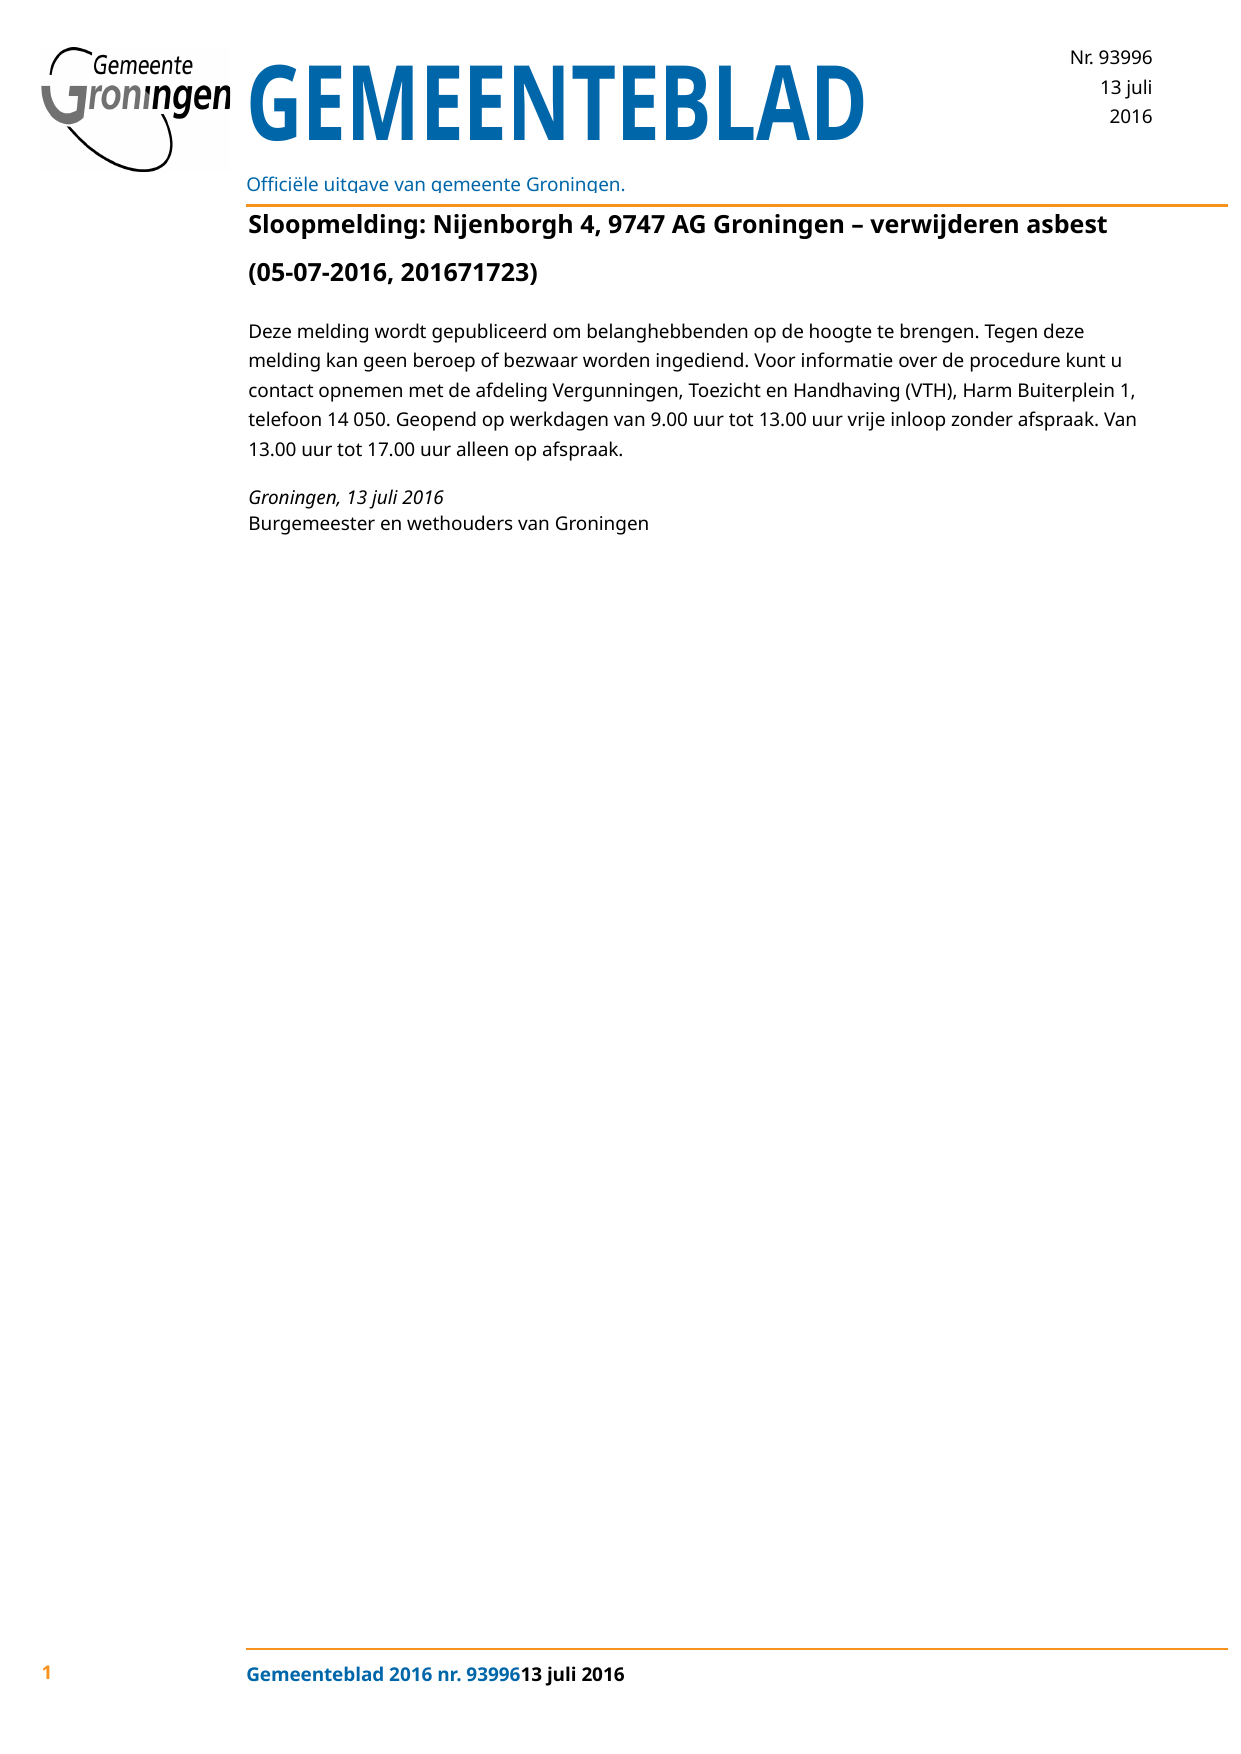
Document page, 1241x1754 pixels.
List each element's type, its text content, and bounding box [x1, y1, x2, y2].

text Groningen, 13 juli 2016 [248, 484, 1152, 510]
text Sloopmelding: Nijenborgh 4, 9747 AG Groningen – verwijderen asbest (05-07-2016, 201671723) [248, 207, 1152, 288]
text Burgemeester en wethouders van Groningen [248, 510, 1152, 536]
text Deze melding wordt gepubliceerd om belanghebbenden op de hoogte te brengen. Tegen deze melding kan geen beroep of bezwaar worden ingediend. Voor informatie over de procedure kunt u contact opnemen met de afdeling Vergunningen, Toezicht en Handhaving (VTH), Harm Buiterplein 1, telefoon 14 050. Geopend op werkdagen van 9.00 uur tot 13.00 uur vrije inloop zonder afspraak. Van 13.00 uur tot 17.00 uur alleen op afspraak. [248, 318, 1152, 462]
picture [41, 47, 231, 172]
